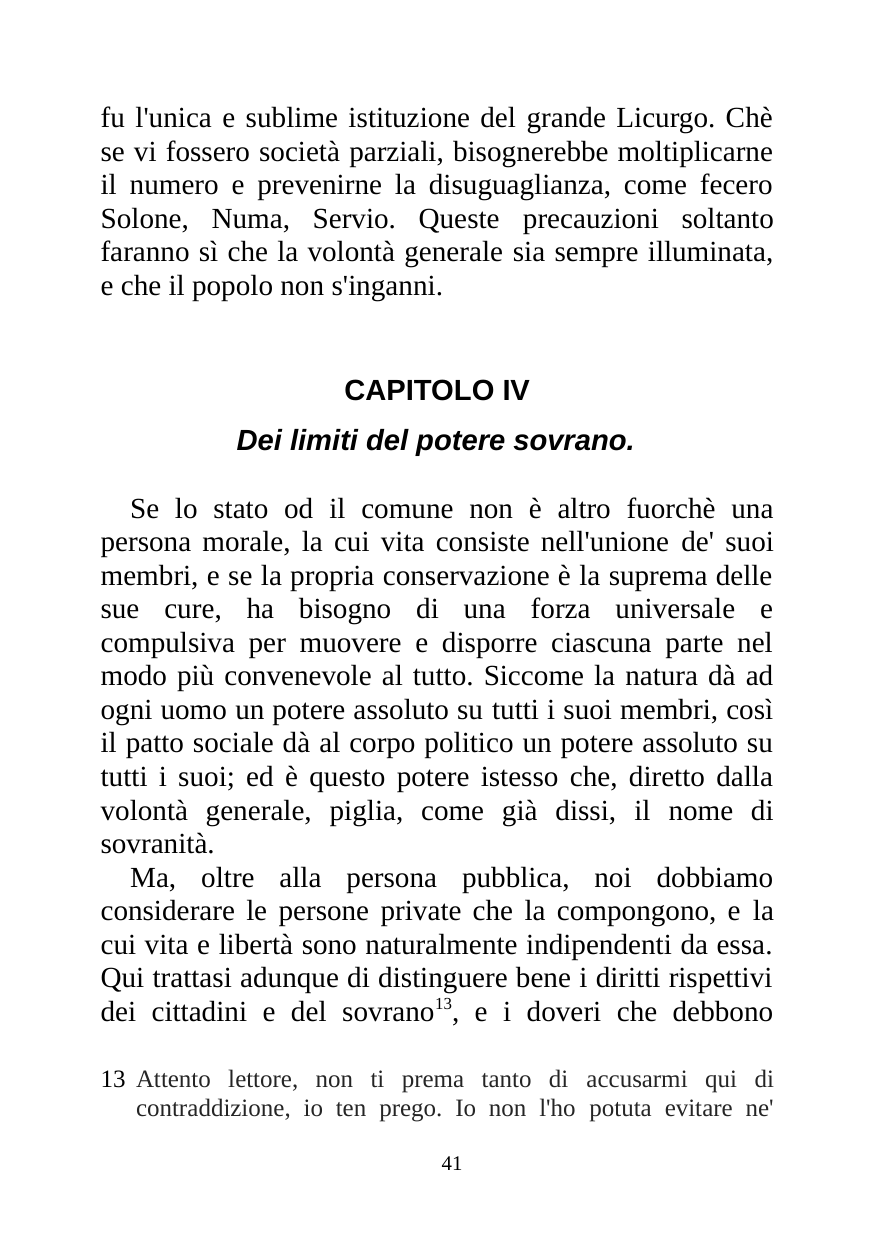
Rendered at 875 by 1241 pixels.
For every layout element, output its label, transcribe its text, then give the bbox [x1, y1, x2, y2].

text Ma, oltre alla persona pubblica, noi dobbiamo considerare le persone private che la compongono, e la cui vita e libertà sono naturalmente indipendenti da essa. Qui trattasi adunque di distinguere bene i diritti rispettivi dei cittadini e del sovrano, e i doveri che debbono [100, 860, 774, 1027]
text Se lo stato od il comune non è altro fuorchè una persona morale, la cui vita consiste nell'unione de' suoi membri, e se la propria conservazione è la suprema delle sue cure, ha bisogno di una forza universale e compulsiva per muovere e disporre ciascuna parte nel modo più convenevole al tutto. Siccome la natura dà ad ogni uomo un potere assoluto su tutti i suoi membri, così il patto sociale dà al corpo politico un potere assoluto su tutti i suoi; ed è questo potere istesso che, diretto dalla volontà generale, piglia, come già dissi, il nome di sovranità. [100, 491, 774, 860]
subtitle CAPITOLO IV Dei limiti del potere sovrano. [100, 372, 774, 456]
text Attento lettore, non ti prema tanto di accusarmi qui di contraddizione, io ten prego. Io non l'ho potuta evitare ne' [100, 1064, 774, 1122]
text Per ottenere adunque la vera espressione della volontà generale, importa che non vi sia nello stato società parziale, e che ciascun cittadino opini a sua posta: tale fu l'unica e sublime istituzione del grande Licurgo. Chè se vi fossero società parziali, bisognerebbe moltiplicarne il numero e prevenirne la disuguaglianza, come fecero Solone, Numa, Servio. Queste precauzioni soltanto faranno sì che la volontà generale sia sempre illuminata, e che il popolo non s'inganni. [100, 100, 774, 302]
